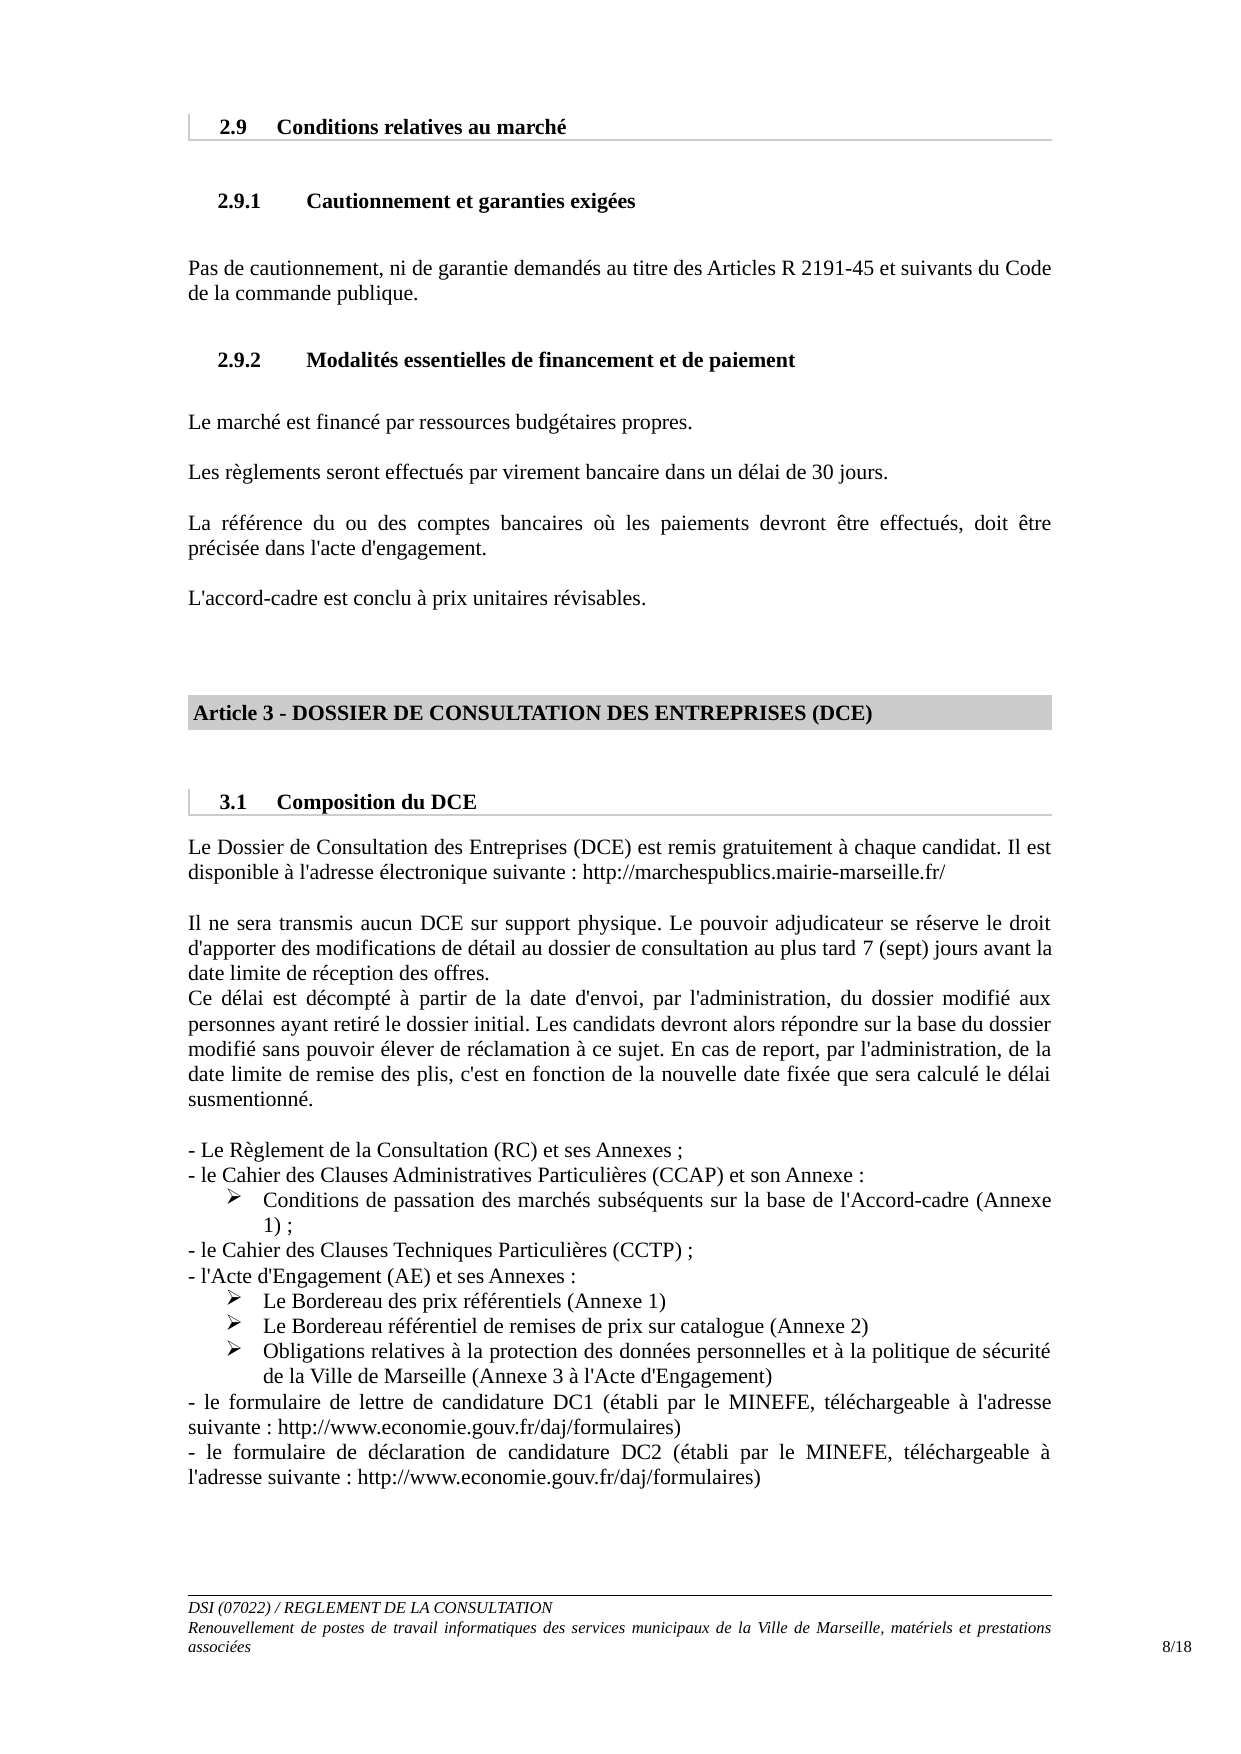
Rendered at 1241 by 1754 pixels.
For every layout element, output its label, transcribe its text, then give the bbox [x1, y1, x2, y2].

text - le Cahier des Clauses Techniques Particulières (CCTP) ; [188, 1237, 1052, 1263]
text Le marché est financé par ressources budgétaires propres. [188, 409, 1052, 434]
text - le Cahier des Clauses Administratives Particulières (CCAP) et son Annexe : [188, 1162, 1052, 1187]
text - Le Règlement de la Consultation (RC) et ses Annexes ; [188, 1137, 1052, 1162]
subtitle DOSSIER DE CONSULTATION DES ENTREPRISES (DCE) [190, 697, 1050, 728]
list Conditions de passation des marchés subséquents sur la base de l'Accord-cadre (Annexe 1) ; [225, 1187, 1052, 1237]
list Le Bordereau des prix référentiels (Annexe 1) [225, 1288, 1052, 1313]
subtitle Modalités essentielles de financement et de paiement [188, 347, 1052, 372]
list Le Bordereau référentiel de remises de prix sur catalogue (Annexe 2) [225, 1313, 1052, 1338]
subtitle Cautionnement et garanties exigées [188, 188, 1052, 214]
text La référence du ou des comptes bancaires où les paiements devront être effectués, doit être précisée dans l'acte d'engagement. [188, 509, 1052, 560]
text Il ne sera transmis aucun DCE sur support physique. Le pouvoir adjudicateur se réserve le droit d'apporter des modifications de détail au dossier de consultation au plus tard 7 (sept) jours avant la date limite de réception des offres. [188, 910, 1052, 985]
text L'accord-cadre est conclu à prix unitaires révisables. [188, 585, 1052, 610]
subtitle Pas de cautionnement, ni de garantie demandés au titre des Articles R 2191-45 et suivants du Code de la commande publique. [188, 255, 1052, 305]
list Obligations relatives à la protection des données personnelles et à la politique de sécurité de la Ville de Marseille (Annexe 3 à l'Acte d'Engagement) [225, 1338, 1052, 1389]
text Le Dossier de Consultation des Entreprises (DCE) est remis gratuitement à chaque candidat. Il est disponible à l'adresse électronique suivante : http://marchespublics.mairie-marseille.fr/ [188, 834, 1052, 884]
text - le formulaire de lettre de candidature DC1 (établi par le MINEFE, téléchargeable à l'adresse suivante : http://www.economie.gouv.fr/daj/formulaires) [188, 1389, 1052, 1439]
text - le formulaire de déclaration de candidature DC2 (établi par le MINEFE, téléchargeable à l'adresse suivante : http://www.economie.gouv.fr/daj/formulaires) [188, 1439, 1052, 1489]
subtitle Composition du DCE [190, 789, 1052, 814]
subtitle Conditions relatives au marché [190, 114, 1052, 139]
text - l'Acte d'Engagement (AE) et ses Annexes : [188, 1263, 1052, 1288]
text Les règlements seront effectués par virement bancaire dans un délai de 30 jours. [188, 459, 1052, 484]
text Ce délai est décompté à partir de la date d'envoi, par l'administration, du dossier modifié aux personnes ayant retiré le dossier initial. Les candidats devront alors répondre sur la base du dossier modifié sans pouvoir élever de réclamation à ce sujet. En cas de report, par l'administration, de la date limite de remise des plis, c'est en fonction de la nouvelle date fixée que sera calculé le délai susmentionné. [188, 985, 1052, 1111]
